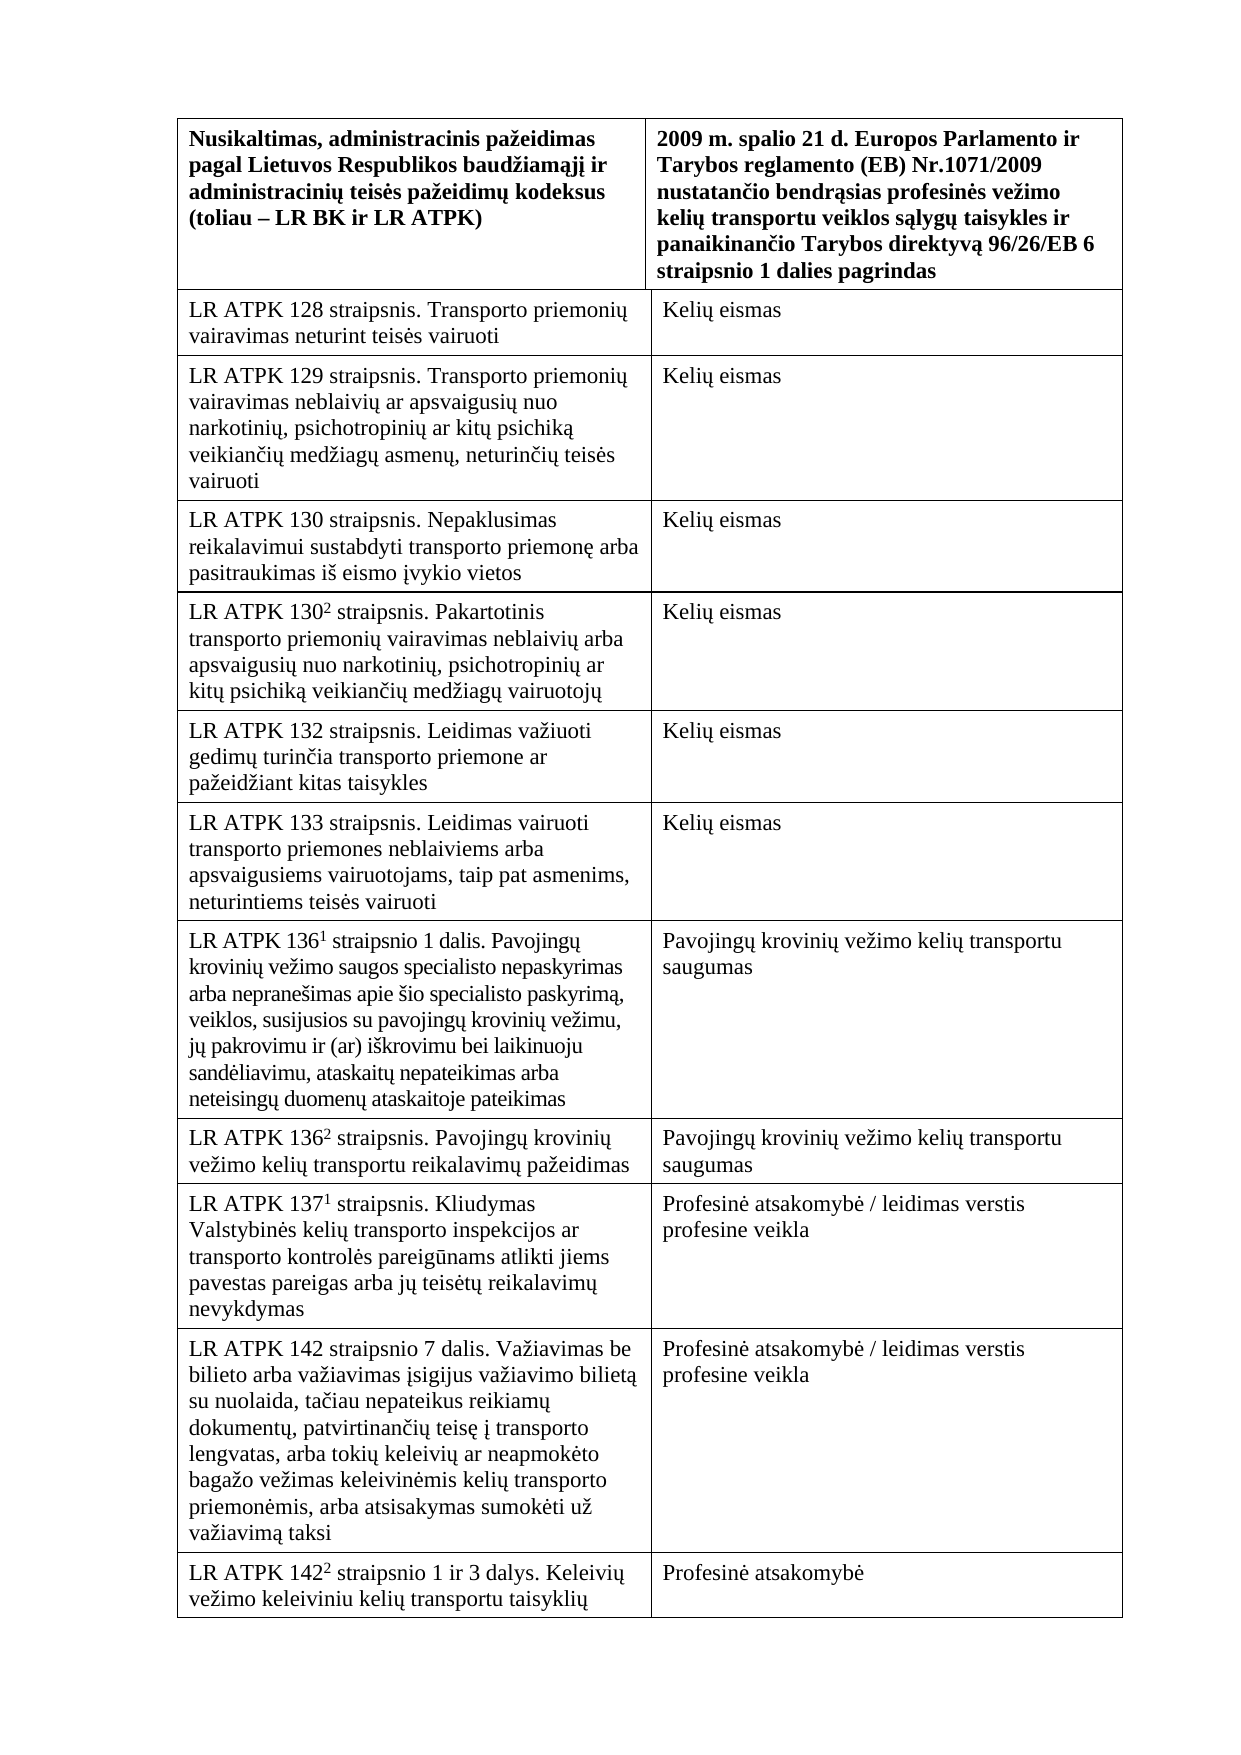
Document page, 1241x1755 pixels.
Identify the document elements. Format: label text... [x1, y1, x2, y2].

table_cell Profesinė atsakomybė / leidimas verstis profesine veikla [652, 1329, 1122, 1552]
table_cell Kelių eismas [652, 711, 1122, 802]
table_cell Kelių eismas [652, 803, 1122, 920]
table_cell Kelių eismas [652, 501, 1122, 591]
table_cell LR ATPK 1362 straipsnis. Pavojingų krovinių vežimo kelių transportu reikalavimų pažeidimas [178, 1119, 651, 1183]
table_cell Pavojingų krovinių vežimo kelių transportu saugumas [652, 1119, 1122, 1183]
table_cell Kelių eismas [652, 290, 1122, 355]
table_cell LR ATPK 1371 straipsnis. Kliudymas Valstybinės kelių transporto inspekcijos ar transporto kontrolės pareigūnams atlikti jiems pavestas pareigas arba jų teisėtų reikalavimų nevykdymas [178, 1184, 651, 1328]
table_header 2009 m. spalio 21 d. Europos Parlamento ir Tarybos reglamento (EB) Nr.1071/2009 nustatančio bendrąsias profesinės vežimo kelių transportu veiklos sąlygų taisykles ir panaikinančio Tarybos direktyvą 96/26/EB 6 straipsnio 1 dalies pagrindas [646, 119, 1122, 289]
table_cell LR ATPK 129 straipsnis. Transporto priemonių vairavimas neblaivių ar apsvaigusių nuo narkotinių, psichotropinių ar kitų psichiką veikiančių medžiagų asmenų, neturinčių teisės vairuoti [178, 356, 651, 499]
table_cell Profesinė atsakomybė [652, 1553, 1122, 1617]
table_cell Kelių eismas [652, 356, 1122, 499]
table_cell LR ATPK 1361 straipsnio 1 dalis. Pavojingų krovinių vežimo saugos specialisto nepaskyrimas arba nepranešimas apie šio specialisto paskyrimą, veiklos, susijusios su pavojingų krovinių vežimu, jų pakrovimu ir (ar) iškrovimu bei laikinuoju sandėliavimu, ataskaitų nepateikimas arba neteisingų duomenų ataskaitoje pateikimas [178, 921, 651, 1117]
table_cell LR ATPK 1422 straipsnio 1 ir 3 dalys. Keleivių vežimo keleiviniu kelių transportu taisyklių [178, 1553, 651, 1617]
table_cell Pavojingų krovinių vežimo kelių transportu saugumas [652, 921, 1122, 1117]
table_cell Profesinė atsakomybė / leidimas verstis profesine veikla [652, 1184, 1122, 1328]
table_cell LR ATPK 132 straipsnis. Leidimas važiuoti gedimų turinčia transporto priemone ar pažeidžiant kitas taisykles [178, 711, 651, 802]
table_header Nusikaltimas, administracinis pažeidimas pagal Lietuvos Respublikos baudžiamąjį ir administracinių teisės pažeidimų kodeksus (toliau – LR BK ir LR ATPK) [178, 119, 645, 289]
table_cell LR ATPK 1302 straipsnis. Pakartotinis transporto priemonių vairavimas neblaivių arba apsvaigusių nuo narkotinių, psichotropinių ar kitų psichiką veikiančių medžiagų vairuotojų [178, 593, 651, 710]
table_cell LR ATPK 130 straipsnis. Nepaklusimas reikalavimui sustabdyti transporto priemonę arba pasitraukimas iš eismo įvykio vietos [178, 501, 651, 591]
table_cell Kelių eismas [652, 593, 1122, 710]
table_cell LR ATPK 128 straipsnis. Transporto priemonių vairavimas neturint teisės vairuoti [178, 290, 651, 355]
table_cell LR ATPK 133 straipsnis. Leidimas vairuoti transporto priemones neblaiviems arba apsvaigusiems vairuotojams, taip pat asmenims, neturintiems teisės vairuoti [178, 803, 651, 920]
table_cell LR ATPK 142 straipsnio 7 dalis. Važiavimas be bilieto arba važiavimas įsigijus važiavimo bilietą su nuolaida, tačiau nepateikus reikiamų dokumentų, patvirtinančių teisę į transporto lengvatas, arba tokių keleivių ar neapmokėto bagažo vežimas keleivinėmis kelių transporto priemonėmis, arba atsisakymas sumokėti už važiavimą taksi [178, 1329, 651, 1552]
